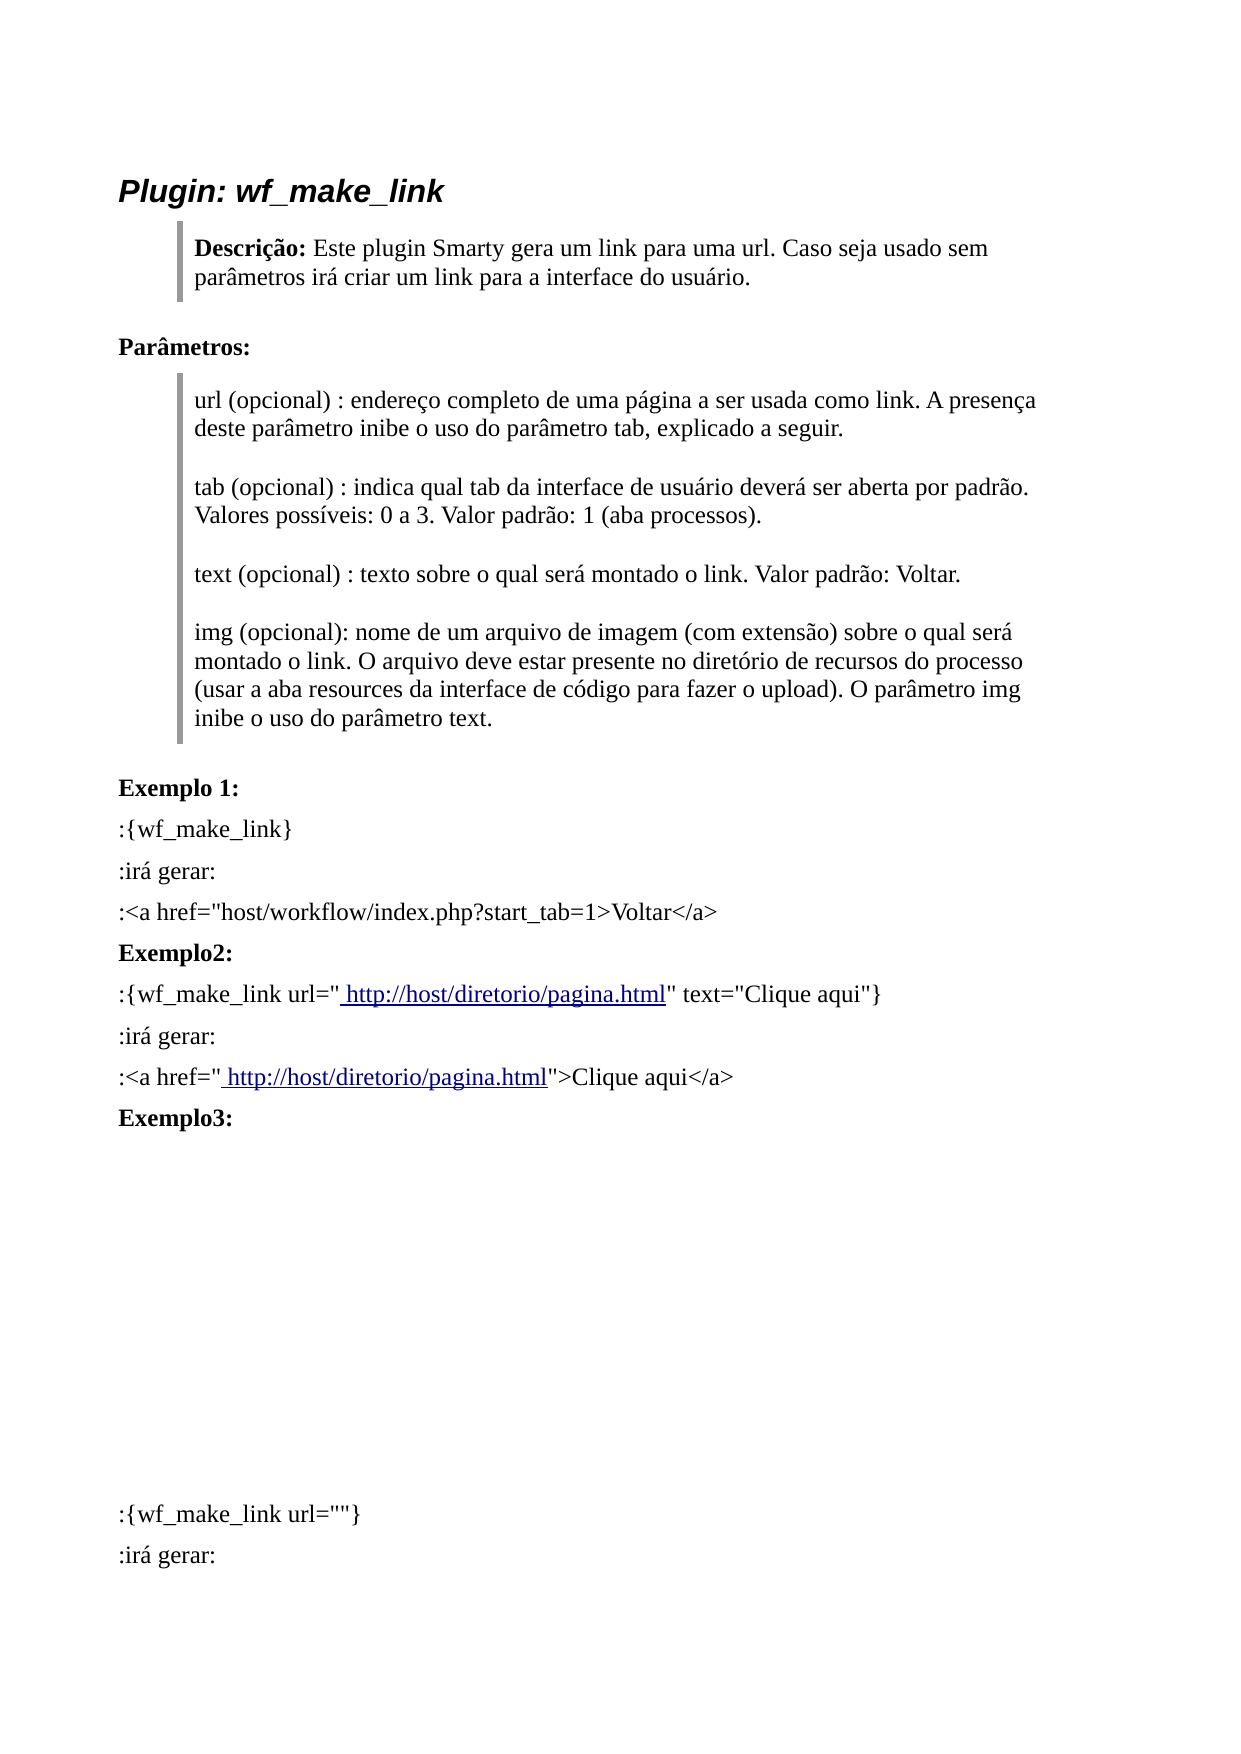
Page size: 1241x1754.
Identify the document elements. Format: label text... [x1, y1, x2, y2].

text :{wf_make_link url=" http://host/diretorio/pagina.html" text="Clique aqui"} [118, 979, 1122, 1008]
text :<a href="host/workflow/index.php?start_tab=1>Voltar</a> [118, 897, 1122, 926]
text url (opcional) : endereço completo de uma página a ser usada como link. A presença deste parâmetro inibe o uso do parâmetro tab, explicado a seguir. [183, 373, 1063, 442]
text Parâmetros: [118, 332, 1122, 361]
text :irá gerar: [118, 1021, 1122, 1049]
subtitle Plugin: wf_make_link [118, 172, 1122, 209]
text :<a href=" http://host/diretorio/pagina.html">Clique aqui</a> [118, 1062, 1122, 1091]
text Exemplo2: [118, 938, 1122, 967]
text :irá gerar: [118, 1540, 1122, 1569]
text text (opcional) : texto sobre o qual será montado o link. Valor padrão: Voltar. [183, 547, 1063, 587]
text tab (opcional) : indica qual tab da interface de usuário deverá ser aberta por padrão. Valores possíveis: 0 a 3. Valor padrão: 1 (aba processos). [183, 460, 1063, 529]
text Descrição: Este plugin Smarty gera um link para uma url. Caso seja usado sem parâmetros irá criar um link para a interface do usuário. [183, 221, 1063, 302]
text Exemplo3: [118, 1103, 1122, 1132]
text :{wf_make_link} [118, 814, 1122, 843]
text img (opcional): nome de um arquivo de imagem (com extensão) sobre o qual será montado o link. O arquivo deve estar presente no diretório de recursos do processo (usar a aba resources da interface de código para fazer o upload). O parâmetro img inibe o uso do parâmetro text. [183, 605, 1063, 744]
text Exemplo 1: [118, 773, 1122, 802]
text :{wf_make_link url=""} [118, 1144, 1122, 1528]
text :irá gerar: [118, 856, 1122, 884]
